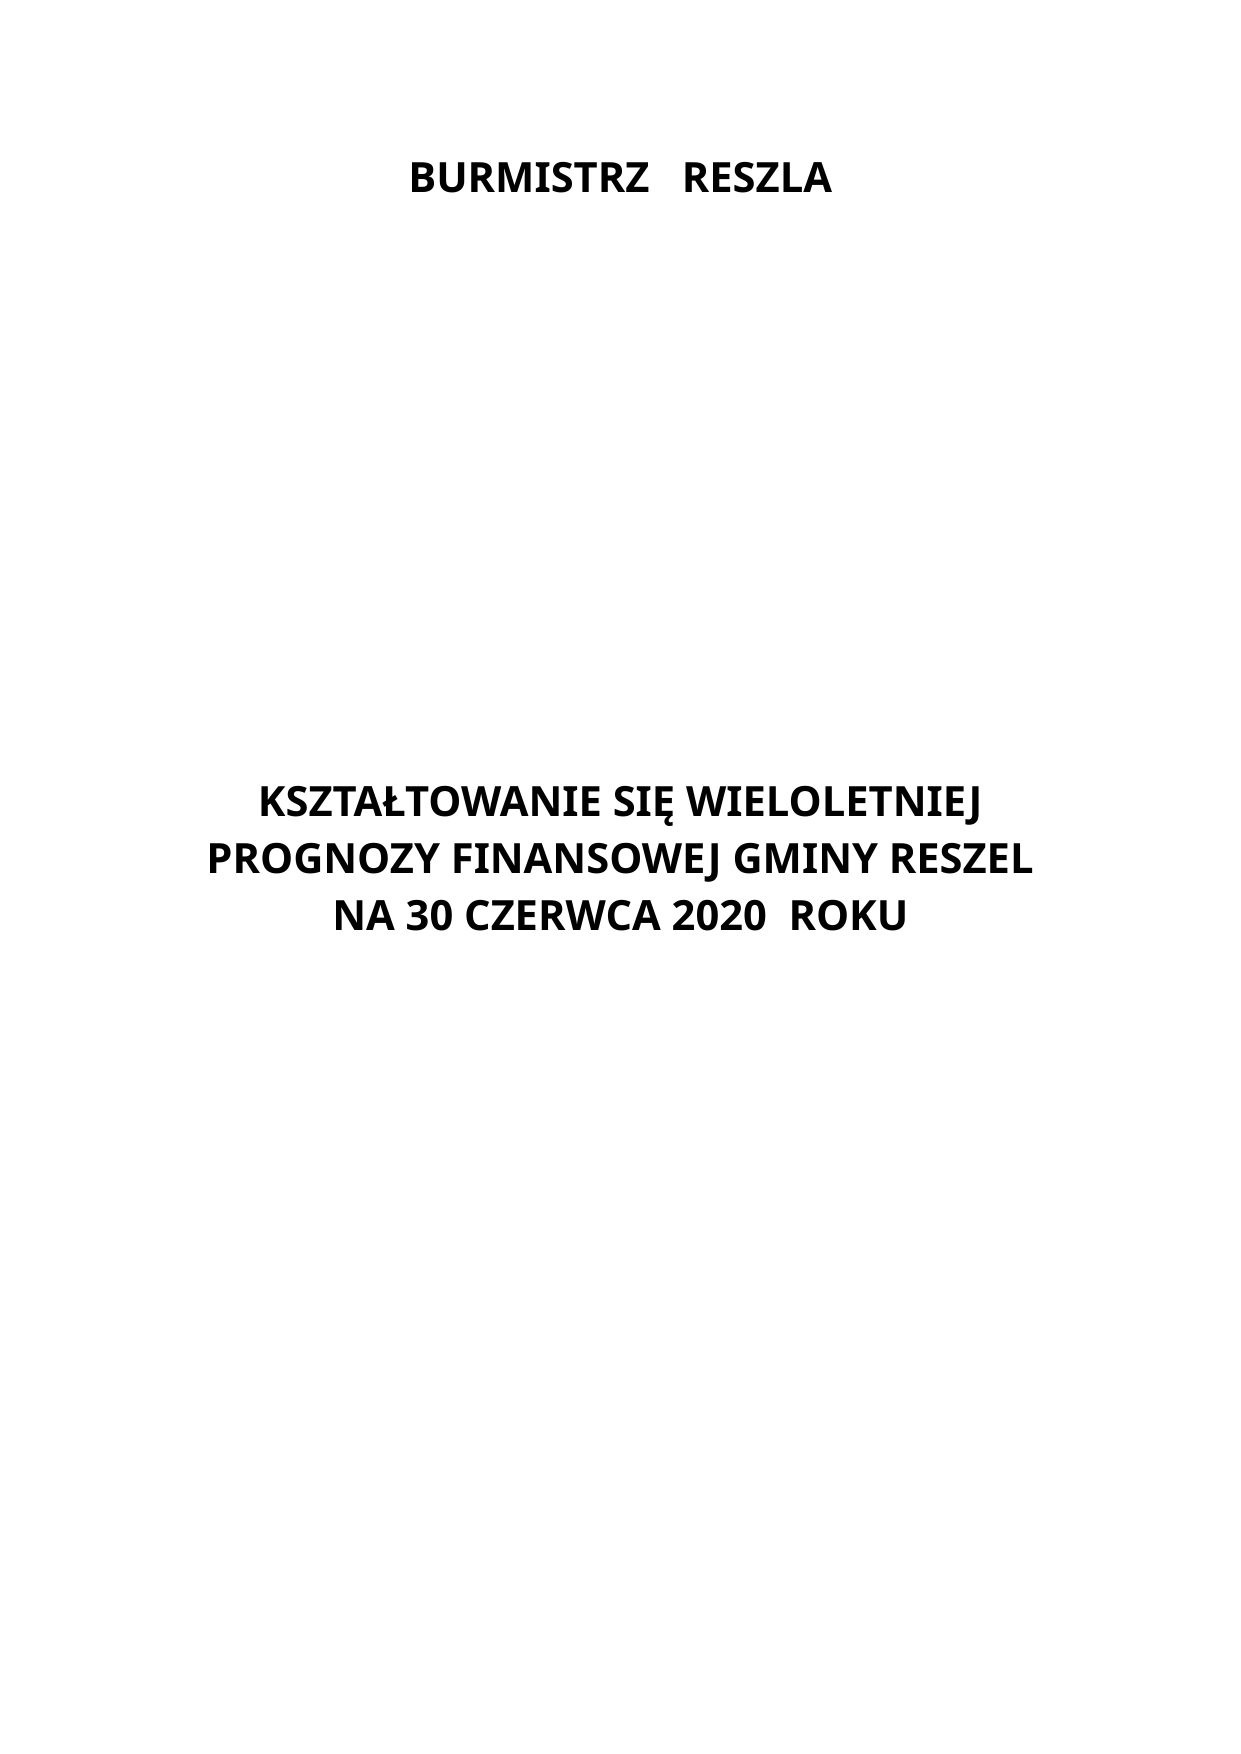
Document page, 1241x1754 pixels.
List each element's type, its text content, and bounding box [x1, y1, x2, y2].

subtitle BURMISTRZ RESZLA [148, 148, 1093, 204]
subtitle KSZTAŁTOWANIE SIĘ WIELOLETNIEJ PROGNOZY FINANSOWEJ GMINY RESZEL [148, 772, 1093, 886]
text NA 30 CZERWCA 2020 ROKU [148, 886, 1093, 942]
